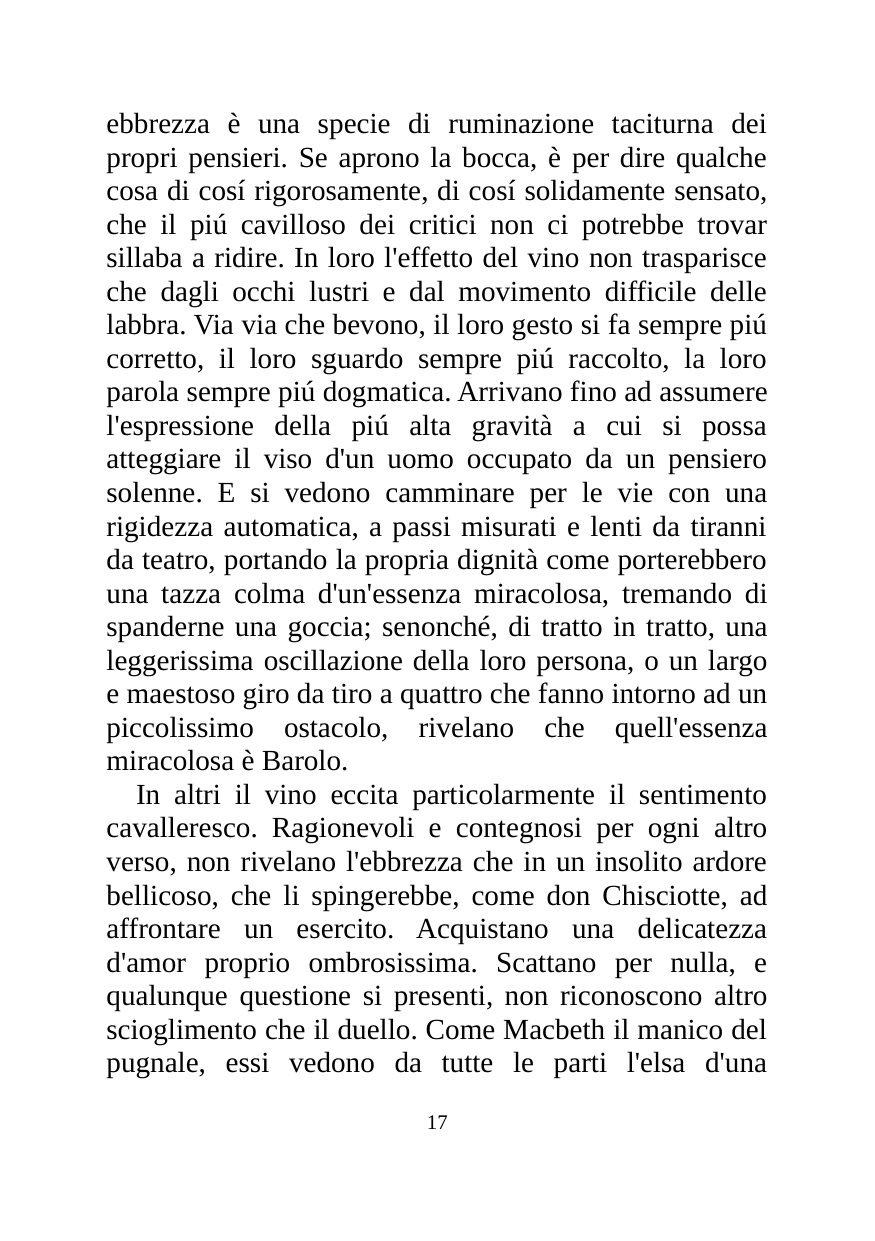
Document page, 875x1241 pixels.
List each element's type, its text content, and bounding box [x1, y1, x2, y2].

text In altri il vino eccita particolarmente il sentimento cavalleresco. Ragionevoli e contegnosi per ogni altro verso, non rivelano l'ebbrezza che in un insolito ardore bellicoso, che li spingerebbe, come don Chisciotte, ad affrontare un esercito. Acquistano una delicatezza d'amor proprio ombrosissima. Scattano per nulla, e qualunque questione si presenti, non riconoscono altro scioglimento che il duello. Come Macbeth il manico del pugnale, essi vedono da tutte le parti l'elsa d'una [106, 777, 768, 1079]
text ebbrezza è una specie di ruminazione taciturna dei propri pensieri. Se aprono la bocca, è per dire qualche cosa di cosí rigorosamente, di cosí solidamente sensato, che il piú cavilloso dei critici non ci potrebbe trovar sillaba a ridire. In loro l'effetto del vino non trasparisce che dagli occhi lustri e dal movimento difficile delle labbra. Via via che bevono, il loro gesto si fa sempre piú corretto, il loro sguardo sempre piú raccolto, la loro parola sempre piú dogmatica. Arrivano fino ad assumere l'espressione della piú alta gravità a cui si possa atteggiare il viso d'un uomo occupato da un pensiero solenne. E si vedono camminare per le vie con una rigidezza automatica, a passi misurati e lenti da tiranni da teatro, portando la propria dignità come porterebbero una tazza colma d'un'essenza miracolosa, tremando di spanderne una goccia; senonché, di tratto in tratto, una leggerissima oscillazione della loro persona, o un largo e maestoso giro da tiro a quattro che fanno intorno ad un piccolissimo ostacolo, rivelano che quell'essenza miracolosa è Barolo. [106, 106, 768, 777]
